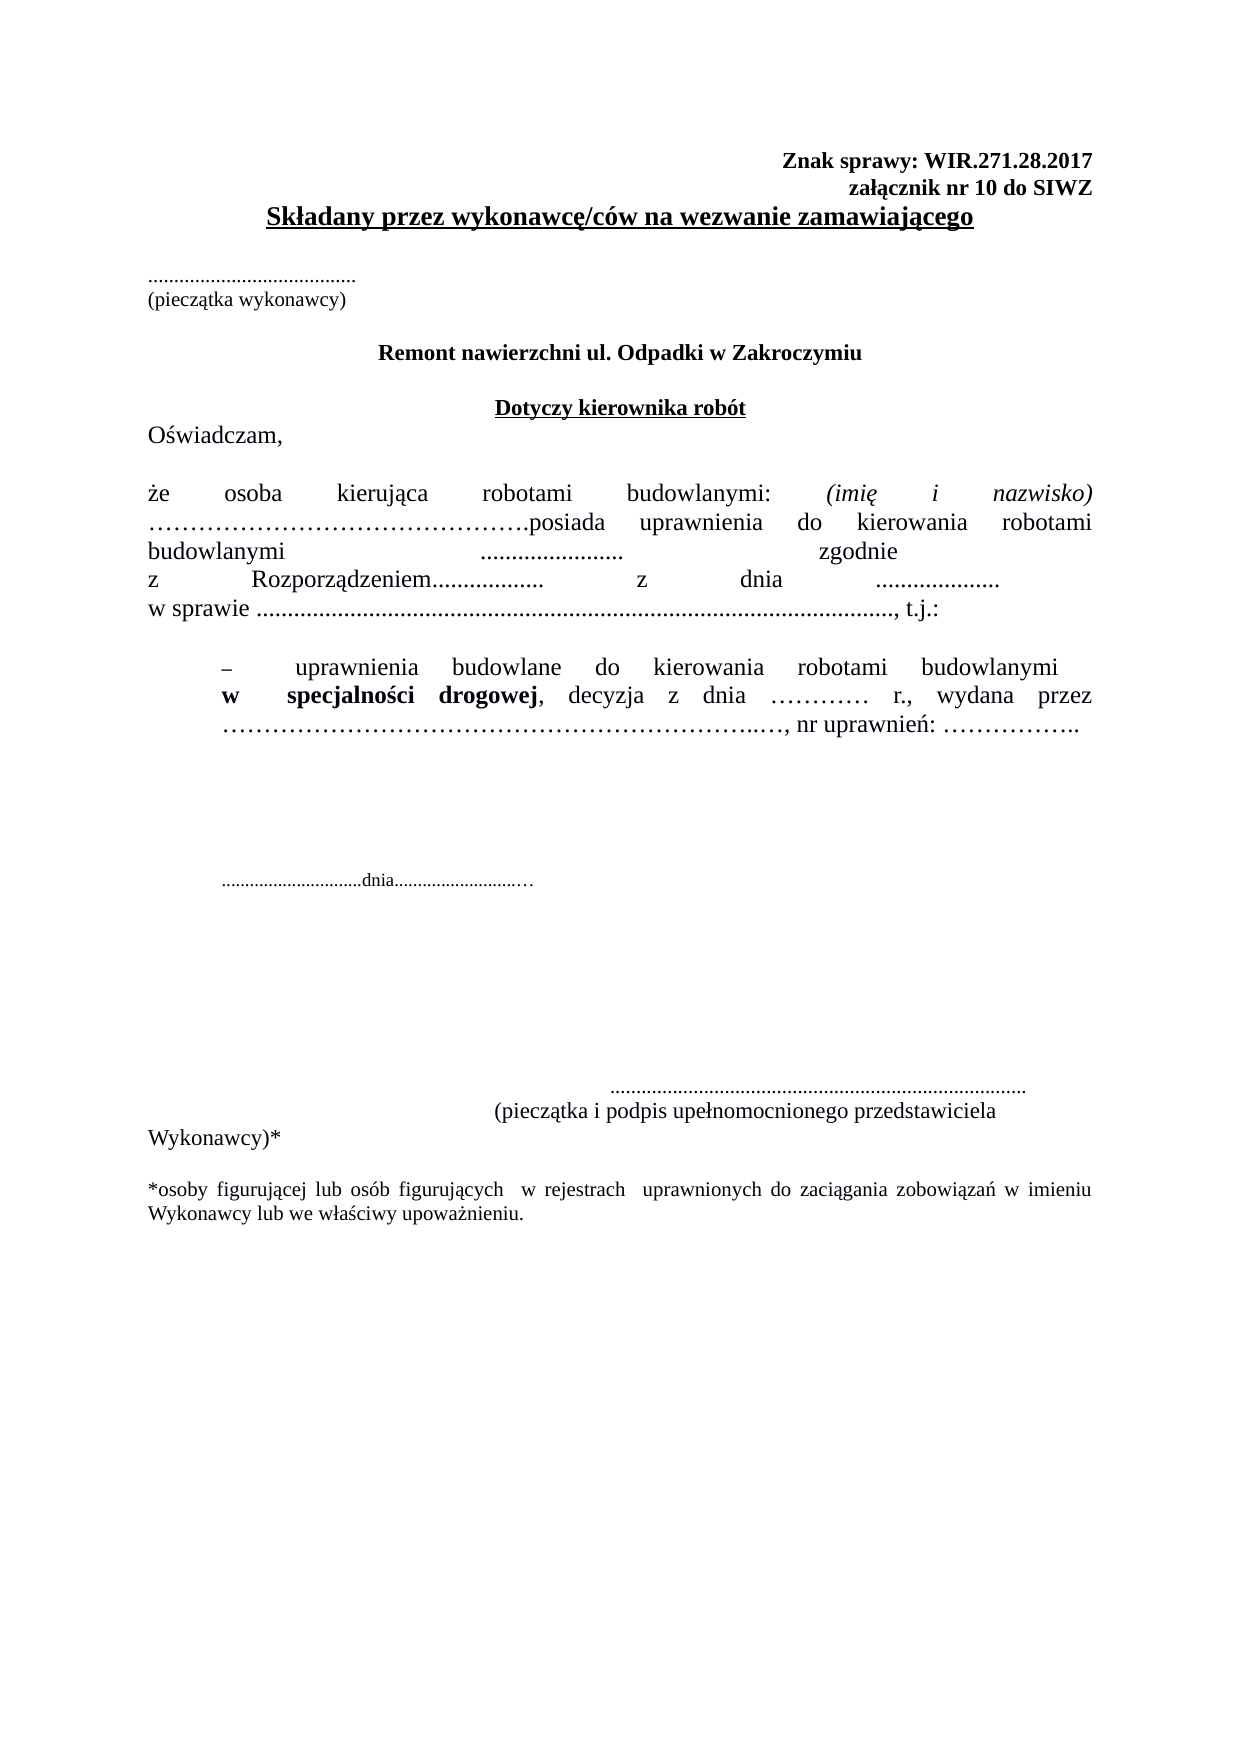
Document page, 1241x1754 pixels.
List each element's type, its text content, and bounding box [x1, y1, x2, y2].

text (pieczątka wykonawcy) [148, 287, 1093, 311]
text że osoba kierująca robotami budowlanymi: (imię i nazwisko) ……………………………………….posiada uprawnienia do kierowania robotami budowlanymi ....................... zgodnie z Rozporządzeniem.................. z dnia .................... w sprawie ......................................................................................................, t.j.: [148, 478, 1093, 622]
text Oświadczam, [148, 420, 1093, 449]
text ................................................................................ [148, 1073, 1093, 1098]
text ........................................ [148, 263, 1093, 287]
text *osoby figurującej lub osób figurujących w rejestrach uprawnionych do zaciągania zobowiązań w imieniu Wykonawcy lub we właściwy upoważnieniu. [148, 1177, 1093, 1225]
text Dotyczy kierownika robót [148, 394, 1093, 420]
text załącznik nr 10 do SIWZ [149, 174, 1093, 200]
text Znak sprawy: WIR.271.28.2017 [149, 148, 1093, 174]
text Remont nawierzchni ul. Odpadki w Zakroczymiu [148, 339, 1093, 366]
text (pieczątka i podpis upełnomocnionego przedstawiciela Wykonawcy)* [148, 1098, 1093, 1150]
text Składany przez wykonawcę/ców na wezwanie zamawiającego [148, 200, 1093, 231]
list uprawnienia budowlane do kierowania robotami budowlanymi w specjalności drogowej, decyzja z dnia ………… r., wydana przez ………………………………………………………..…, nr uprawnień: …………….. [221, 652, 1093, 738]
text ..............................dnia..........................… [221, 869, 1093, 891]
